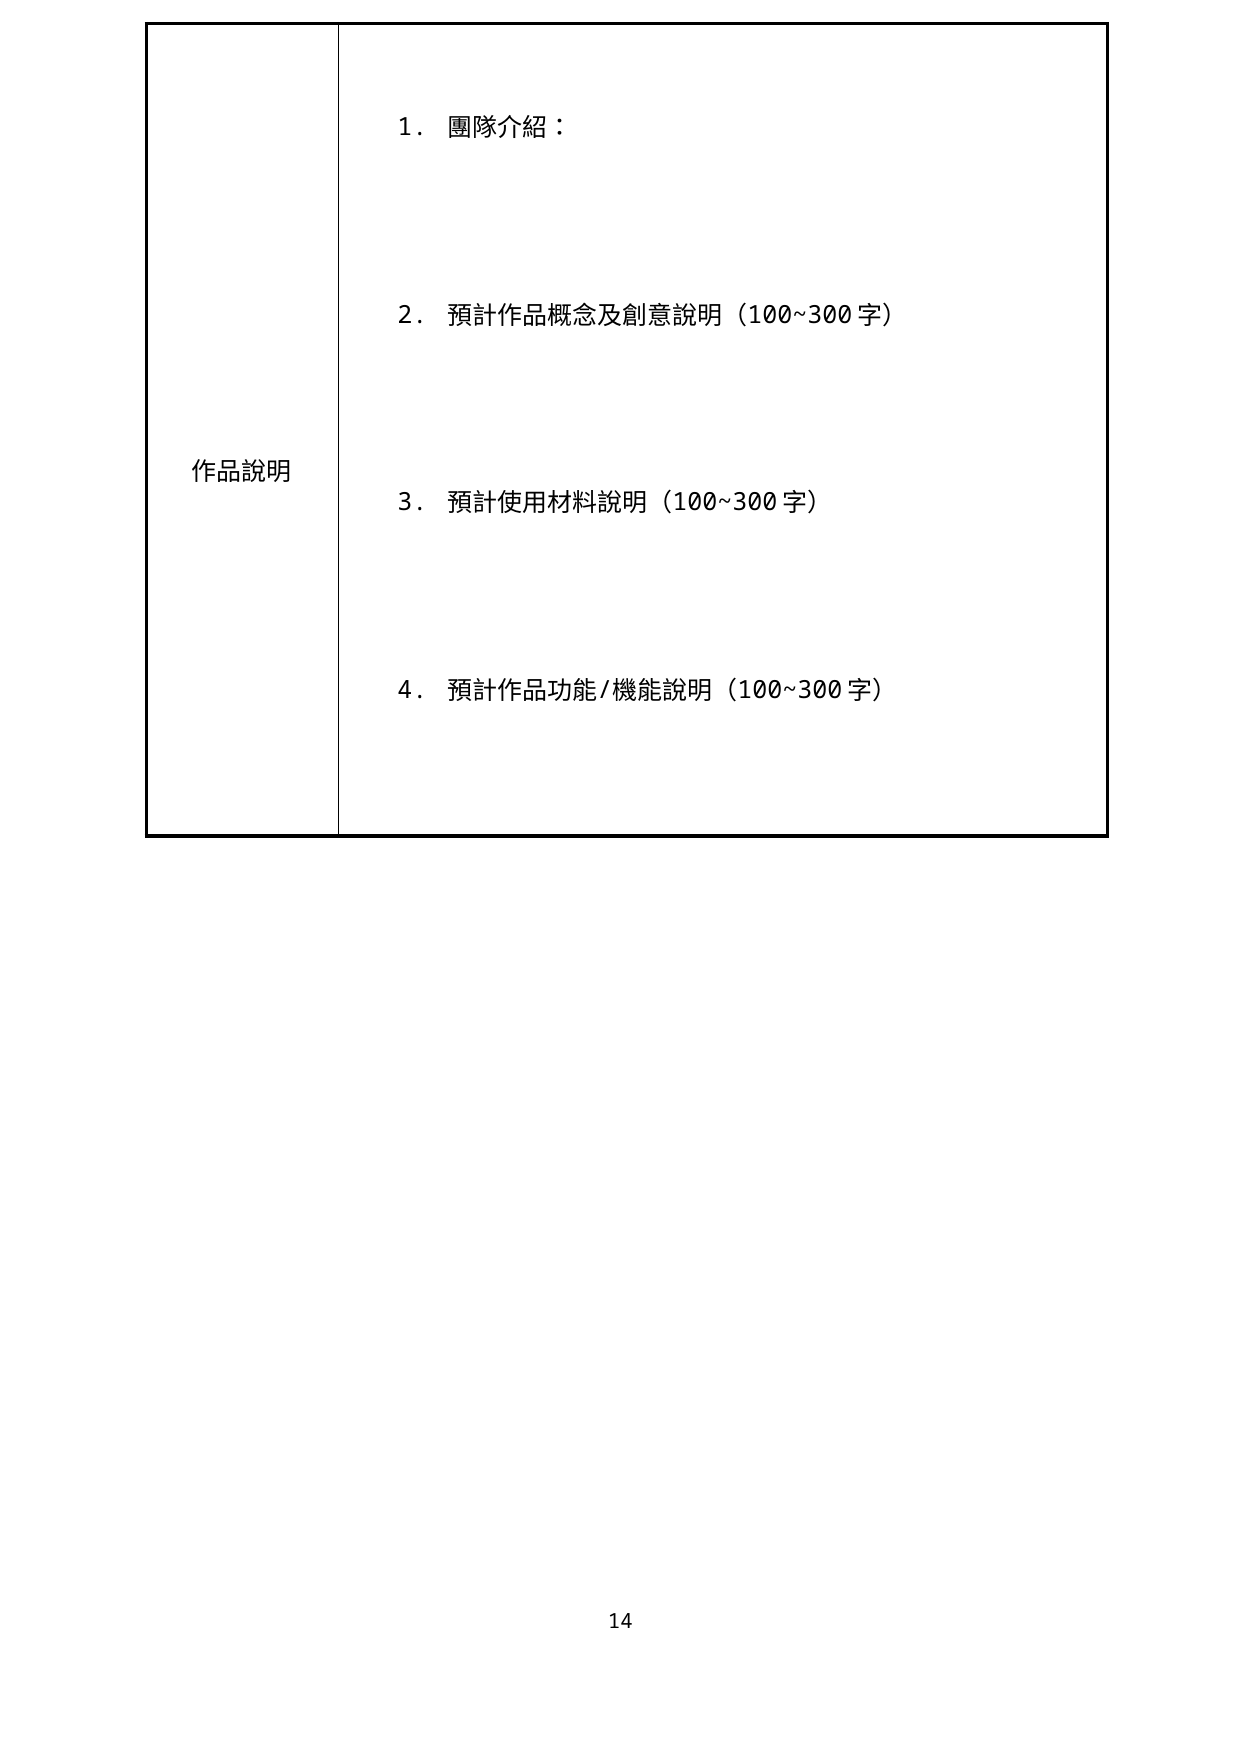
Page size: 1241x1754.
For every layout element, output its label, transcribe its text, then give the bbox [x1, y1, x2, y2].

table_cell 團隊介紹： 預計作品概念及創意說明（100~300字） 預計使用材料說明（100~300字） 預計作品功能/機能說明（100~300字） [339, 25, 1106, 834]
table_cell 作品說明 [148, 25, 338, 834]
